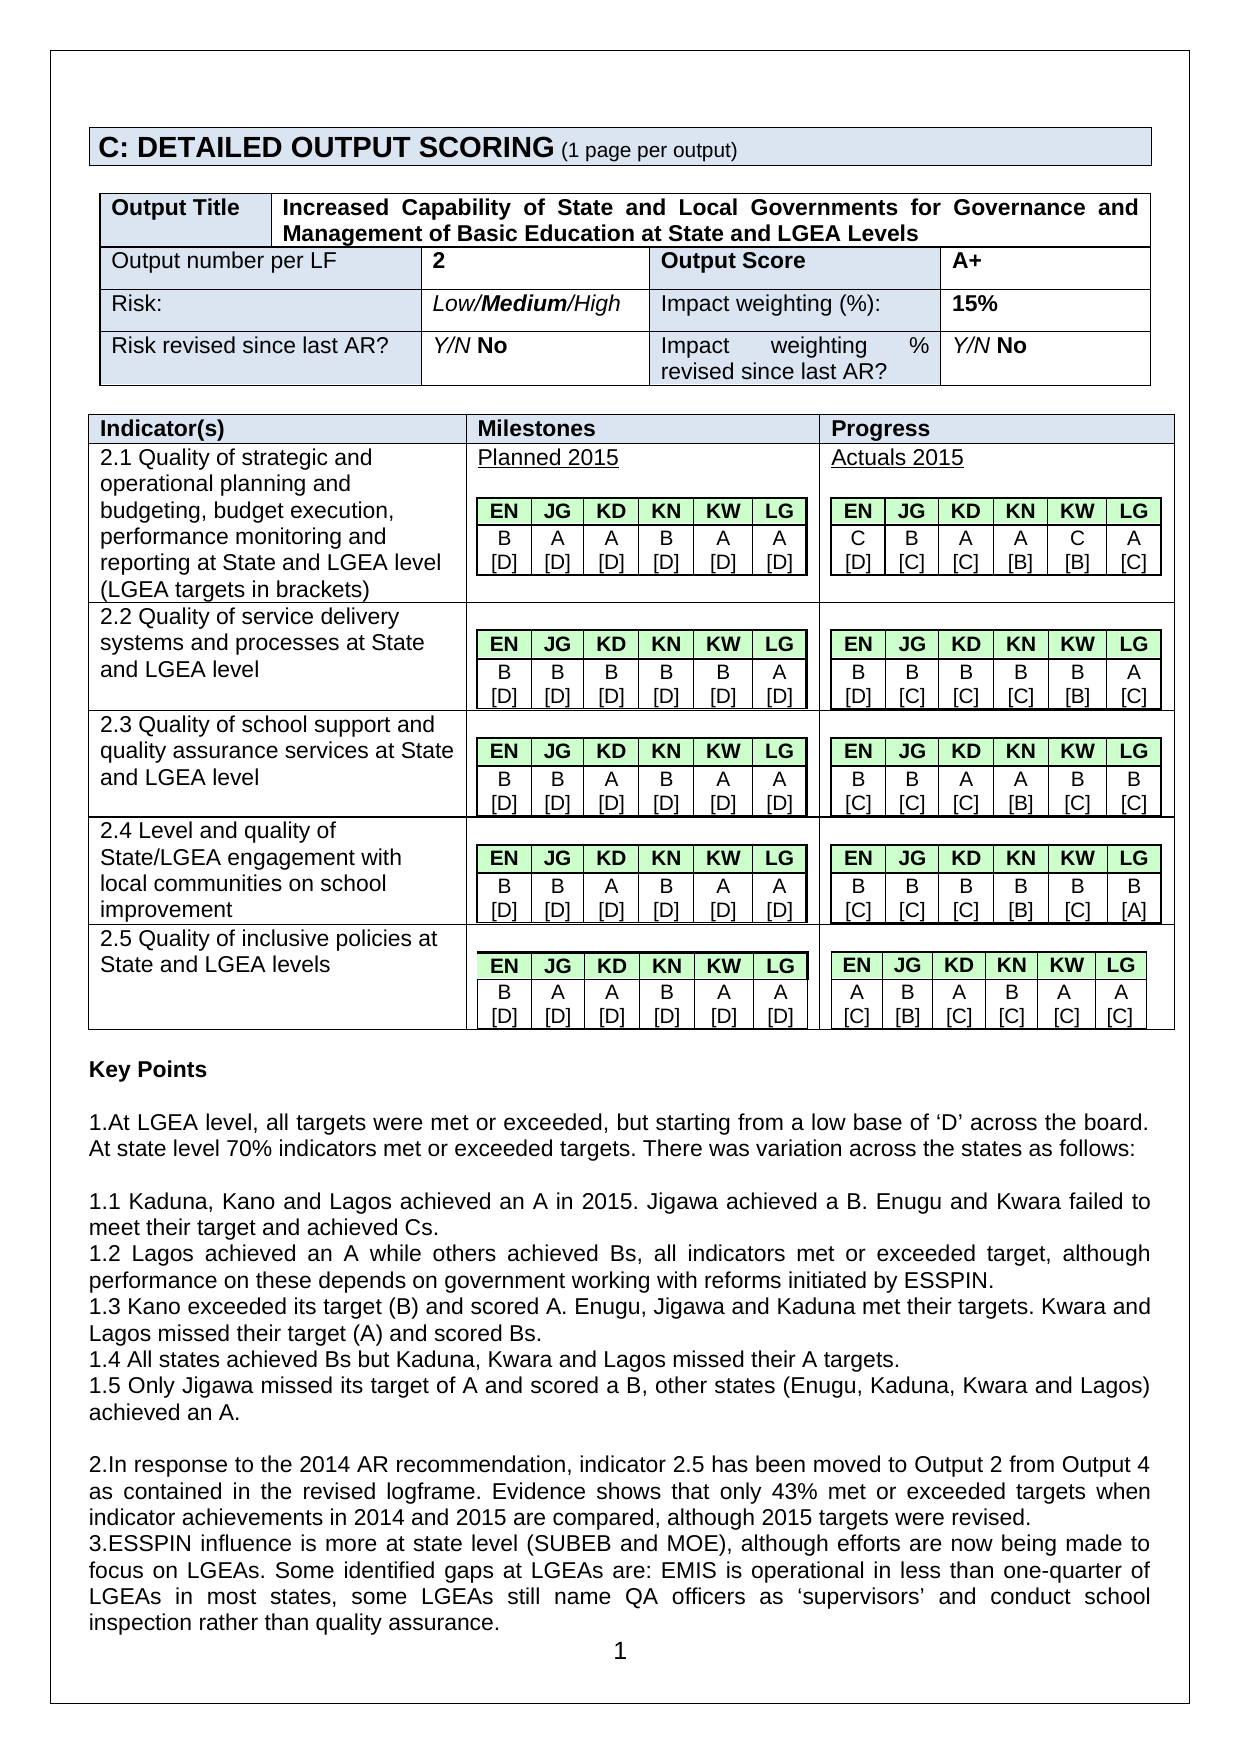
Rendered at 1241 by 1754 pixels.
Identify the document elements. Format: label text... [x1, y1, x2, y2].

table_header EN [832, 499, 884, 523]
table_header LG [1108, 846, 1160, 872]
table_cell [467, 925, 819, 1028]
table_cell B [C] [986, 980, 1037, 1027]
table_header JG [532, 739, 583, 765]
table_cell [820, 603, 1174, 710]
subtitle C: DETAILED OUTPUT SCORING (1 page per output) [90, 128, 1151, 165]
table_cell Output Score [650, 248, 940, 289]
table_header Milestones [467, 415, 819, 443]
table_header LG [1107, 499, 1160, 523]
table_cell A [C] [1107, 660, 1160, 707]
table_cell A [C] [1096, 980, 1146, 1027]
table_cell A [B] [994, 526, 1047, 573]
table_cell B [C] [994, 660, 1048, 707]
table_cell B [C] [939, 660, 993, 707]
table_cell Risk revised since last AR? [101, 332, 421, 384]
table_header Increased Capability of State and Local Governments for Governance and Management of Basic Education at State and LGEA Levels [272, 194, 1150, 246]
table_cell A [D] [694, 526, 752, 573]
table_cell B [D] [639, 660, 693, 707]
table_cell A [C] [1038, 980, 1095, 1027]
table_header LG [753, 631, 805, 657]
table_cell B [C] [886, 660, 938, 707]
table_header LG [1096, 953, 1146, 978]
table_header JG [883, 953, 932, 978]
table_cell B [D] [584, 660, 638, 707]
table_cell B [D] [639, 874, 693, 922]
table_header EN [478, 499, 531, 523]
table_cell B [D] [532, 874, 583, 922]
table_cell Impact weighting (%): [650, 290, 940, 331]
table_header KN [994, 739, 1048, 765]
table_header KD [584, 631, 638, 657]
table_cell Output number per LF [101, 248, 421, 289]
table_cell B [C] [939, 874, 993, 922]
table_header KN [639, 499, 693, 523]
table_header JG [886, 631, 938, 657]
table_header KW [694, 846, 752, 872]
table_cell C [B] [1048, 526, 1106, 573]
table_header EN [478, 631, 531, 657]
table_cell B [C] [886, 874, 938, 922]
text 3.ESSPIN influence is more at state level (SUBEB and MOE), although efforts are now being made to focus on LGEAs. Some identified gaps at LGEAs are: EMIS is operational in less than one-quarter of LGEAs in most states, some LGEAs still name QA officers as ‘supervisors’ and conduct school inspection rather than quality assurance. [89, 1530, 1152, 1636]
table_cell B [C] [886, 767, 938, 815]
table_cell [467, 818, 819, 924]
table_cell A [C] [1107, 526, 1160, 573]
table_cell 2 [422, 248, 649, 289]
text Key Points [89, 1056, 1152, 1082]
table_cell A [D] [753, 660, 805, 707]
table_cell B [D] [478, 874, 531, 922]
table_cell A [D] [754, 980, 807, 1027]
table_cell B [D] [478, 526, 531, 573]
table_header KW [1038, 953, 1095, 978]
table_cell Low/Medium/High [422, 290, 649, 331]
table_header EN [478, 739, 531, 765]
table_header KD [585, 954, 639, 978]
table_cell A [D] [532, 526, 583, 573]
table_header KW [1049, 846, 1107, 872]
table_header JG [532, 954, 584, 978]
table_cell 2.4 Level and quality of State/LGEA engagement with local communities on school improvement [89, 818, 466, 924]
text 1.2 Lagos achieved an A while others achieved Bs, all indicators met or exceeded target, although performance on these depends on government working with reforms initiated by ESSPIN. [89, 1240, 1152, 1293]
table_cell B [C] [1107, 767, 1160, 815]
table_header JG [532, 846, 583, 872]
table_header Output Title [101, 194, 271, 246]
table_header KN [994, 499, 1047, 523]
table_header LG [1107, 631, 1160, 657]
table_cell A [C] [832, 980, 882, 1027]
table_header KN [639, 739, 693, 765]
table_header KN [640, 954, 694, 978]
table_header KW [1049, 631, 1106, 657]
table_cell A [D] [694, 874, 752, 922]
table_cell [820, 711, 1174, 816]
table_header KW [1049, 739, 1106, 765]
table_cell C [D] [832, 526, 884, 573]
table_cell B [D] [639, 767, 693, 815]
text 1.4 All states achieved Bs but Kaduna, Kwara and Lagos missed their A targets. [89, 1346, 1152, 1372]
table_cell [467, 603, 819, 710]
table_header KD [939, 499, 993, 523]
table_header EN [477, 954, 531, 978]
table_header KN [639, 846, 693, 872]
table_header KW [695, 954, 753, 978]
table_cell B [D] [639, 526, 693, 573]
table_cell B [D] [532, 767, 583, 815]
table_cell A [D] [753, 526, 805, 573]
table_cell Risk: [101, 290, 421, 331]
table_cell B [B] [883, 980, 932, 1027]
table_cell A [D] [532, 980, 584, 1027]
table_header KN [986, 953, 1037, 978]
table_header KW [694, 631, 752, 657]
table_header LG [753, 846, 805, 872]
table_cell A [D] [585, 980, 639, 1027]
table_cell A [D] [584, 767, 638, 815]
table_cell [467, 711, 819, 816]
table_cell B [D] [478, 767, 531, 815]
table_cell B [D] [694, 660, 752, 707]
table_cell A [B] [994, 767, 1048, 815]
table_header KN [639, 631, 693, 657]
table_header KD [939, 739, 993, 765]
table_cell B [C] [886, 526, 938, 573]
table_header EN [832, 953, 882, 978]
table_cell A [C] [939, 767, 993, 815]
table_header JG [532, 631, 583, 657]
table_header Indicator(s) [89, 415, 466, 443]
table_cell 2.5 Quality of inclusive policies at State and LGEA levels [89, 925, 466, 1028]
table_header JG [886, 846, 938, 872]
table_header EN [832, 631, 885, 657]
table_header KW [694, 499, 752, 523]
table_header EN [832, 739, 885, 765]
table_header KW [694, 739, 752, 765]
table_cell Y/N No [422, 332, 649, 384]
table_cell B [D] [478, 660, 531, 707]
table_cell B [C] [832, 767, 885, 815]
table_cell B [C] [1049, 767, 1106, 815]
table_header LG [754, 954, 806, 978]
table_cell B [B] [994, 874, 1048, 922]
table_header LG [753, 499, 805, 523]
table_cell B [A] [1108, 874, 1160, 922]
table_cell A [D] [694, 767, 752, 815]
table_header KN [994, 631, 1048, 657]
table_cell 2.2 Quality of service delivery systems and processes at State and LGEA level [89, 603, 466, 710]
table_cell 2.3 Quality of school support and quality assurance services at State and LGEA level [89, 711, 466, 816]
text 1.5 Only Jigawa missed its target of A and scored a B, other states (Enugu, Kaduna, Kwara and Lagos) achieved an A. [89, 1372, 1152, 1425]
table_header JG [532, 499, 583, 523]
table_cell Actuals 2015 [820, 444, 1174, 602]
table_header KD [584, 739, 638, 765]
table_header KD [933, 953, 985, 978]
text 1.1 Kaduna, Kano and Lagos achieved an A in 2015. Jigawa achieved a B. Enugu and Kwara failed to meet their target and achieved Cs. [89, 1188, 1152, 1240]
text 1.At LGEA level, all targets were met or exceeded, but starting from a low base of ‘D’ across the board. At state level 70% indicators met or exceeded targets. There was variation across the states as follows: [89, 1109, 1152, 1161]
table_header KD [584, 499, 638, 523]
table_header KD [584, 846, 638, 872]
table_cell B [D] [640, 980, 694, 1027]
table_header KD [939, 846, 993, 872]
text 2.In response to the 2014 AR recommendation, indicator 2.5 has been moved to Output 2 from Output 4 as contained in the revised logframe. Evidence shows that only 43% met or exceeded targets when indicator achievements in 2014 and 2015 are compared, although 2015 targets were revised. [89, 1451, 1152, 1530]
table_cell A+ [941, 248, 1150, 289]
table_cell Impact weighting % revised since last AR? [650, 332, 940, 384]
table_cell [820, 818, 1174, 924]
table_cell A [C] [933, 980, 985, 1027]
table_cell B [C] [832, 874, 885, 922]
table_header KN [994, 846, 1048, 872]
table_header LG [753, 739, 805, 765]
table_header KW [1048, 499, 1106, 523]
table_header LG [1107, 739, 1160, 765]
table_cell 15% [941, 290, 1150, 331]
table_cell Planned 2015 [467, 444, 819, 602]
table_cell A [C] [939, 526, 993, 573]
table_cell A [D] [695, 980, 753, 1027]
text 1.3 Kano exceeded its target (B) and scored A. Enugu, Jigawa and Kaduna met their targets. Kwara and Lagos missed their target (A) and scored Bs. [89, 1293, 1152, 1346]
table_cell B [D] [832, 660, 885, 707]
table_cell Y/N No [941, 332, 1150, 384]
table_cell B [B] [1049, 660, 1106, 707]
table_cell [820, 925, 1174, 1028]
table_cell 2.1 Quality of strategic and operational planning and budgeting, budget execution, performance monitoring and reporting at State and LGEA level (LGEA targets in brackets) [89, 444, 466, 602]
table_cell A [D] [753, 767, 805, 815]
table_cell B [D] [532, 660, 583, 707]
table_header EN [832, 846, 885, 872]
table_header KD [939, 631, 993, 657]
table_cell B [C] [1049, 874, 1107, 922]
table_cell B [D] [478, 980, 531, 1027]
table_cell A [D] [753, 874, 805, 922]
table_header JG [886, 499, 938, 523]
table_cell A [D] [584, 526, 638, 573]
table_header Progress [820, 415, 1174, 443]
table_header EN [478, 846, 531, 872]
table_cell A [D] [584, 874, 638, 922]
table_header JG [886, 739, 938, 765]
